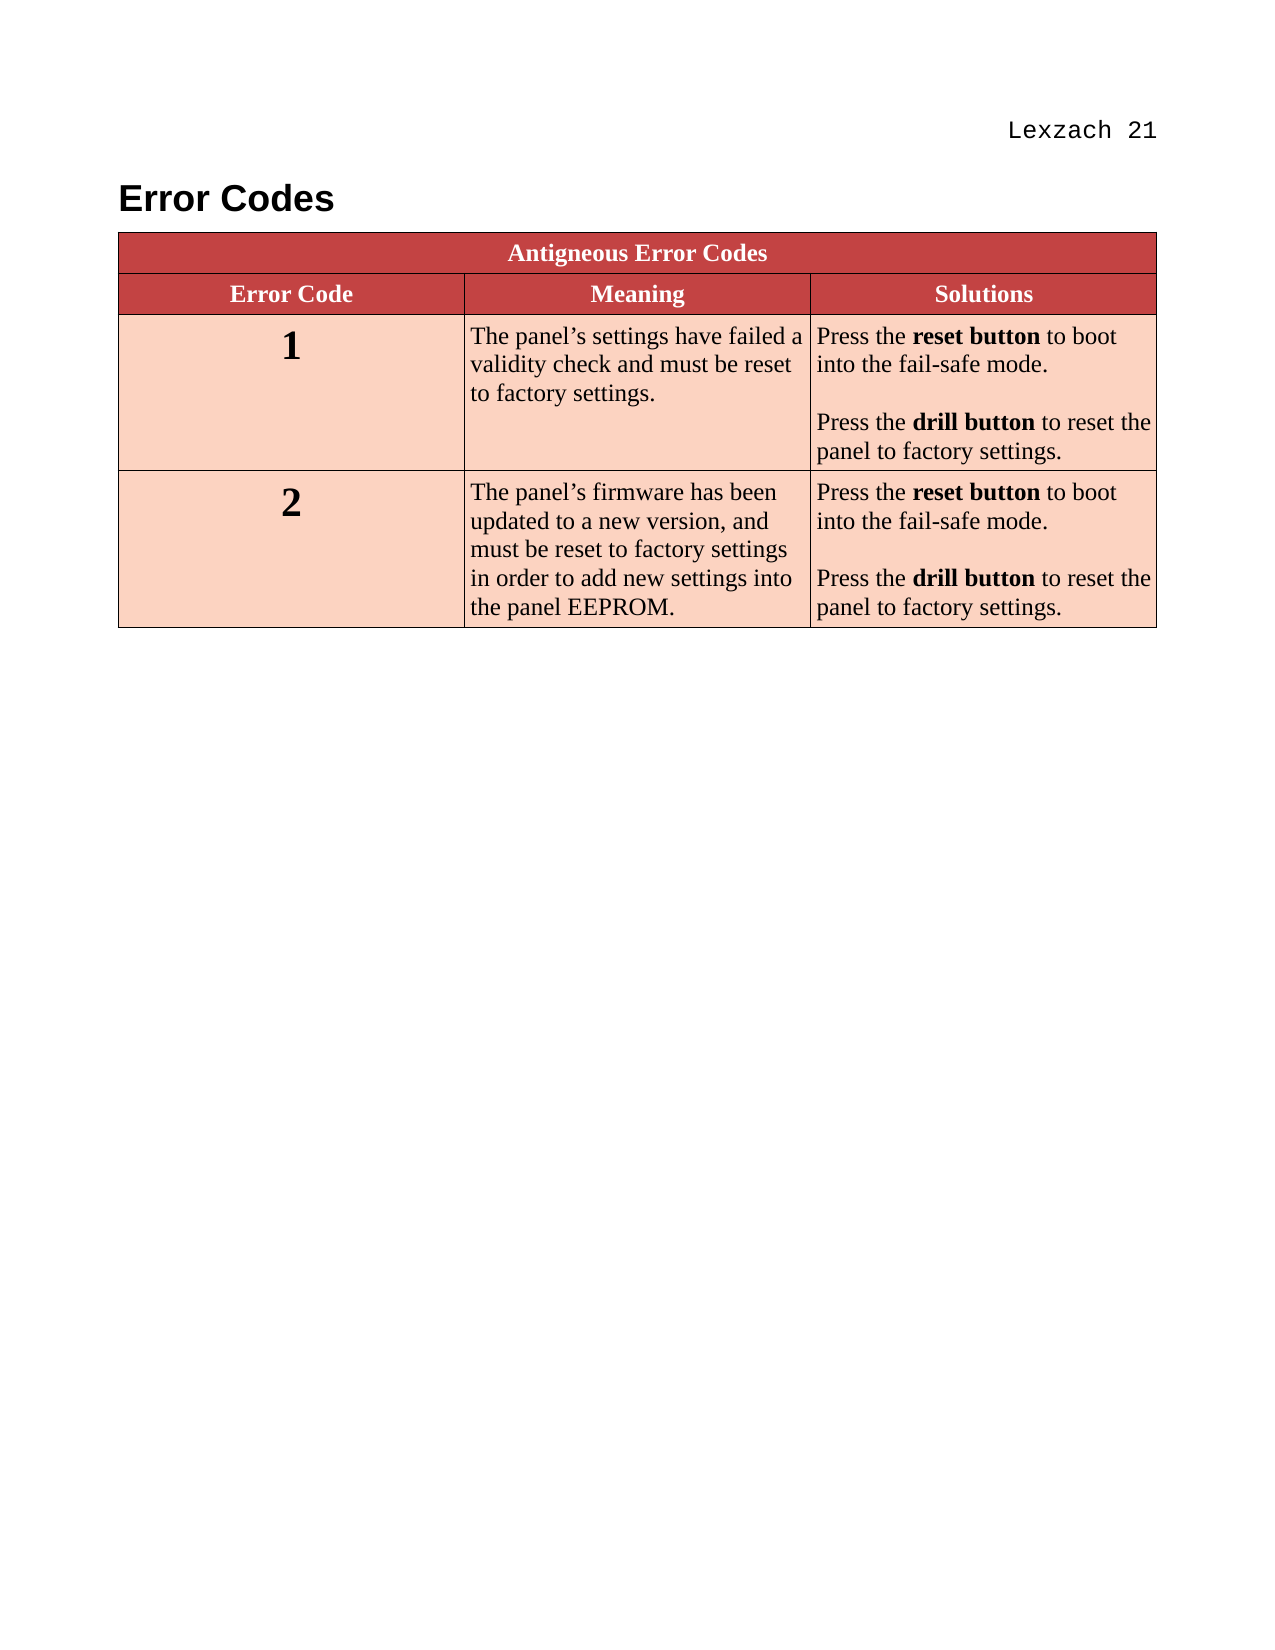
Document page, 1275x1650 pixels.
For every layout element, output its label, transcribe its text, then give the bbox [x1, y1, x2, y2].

table_header Antigneous Error Codes [119, 233, 1156, 273]
subtitle Error Codes [118, 176, 1157, 219]
table_cell 2 [119, 471, 464, 627]
table_cell Press the reset button to boot into the fail-safe mode. Press the drill button to reset the panel to factory settings. [811, 471, 1156, 627]
table_cell Solutions [811, 274, 1156, 314]
table_cell Press the reset button to boot into the fail-safe mode. Press the drill button to reset the panel to factory settings. [811, 315, 1156, 470]
table_cell Error Code [119, 274, 464, 314]
table_cell 1 [119, 315, 464, 470]
table_cell Meaning [465, 274, 810, 314]
table_cell The panel’s firmware has been updated to a new version, and must be reset to factory settings in order to add new settings into the panel EEPROM. [465, 471, 810, 627]
table_cell The panel’s settings have failed a validity check and must be reset to factory settings. [465, 315, 810, 470]
